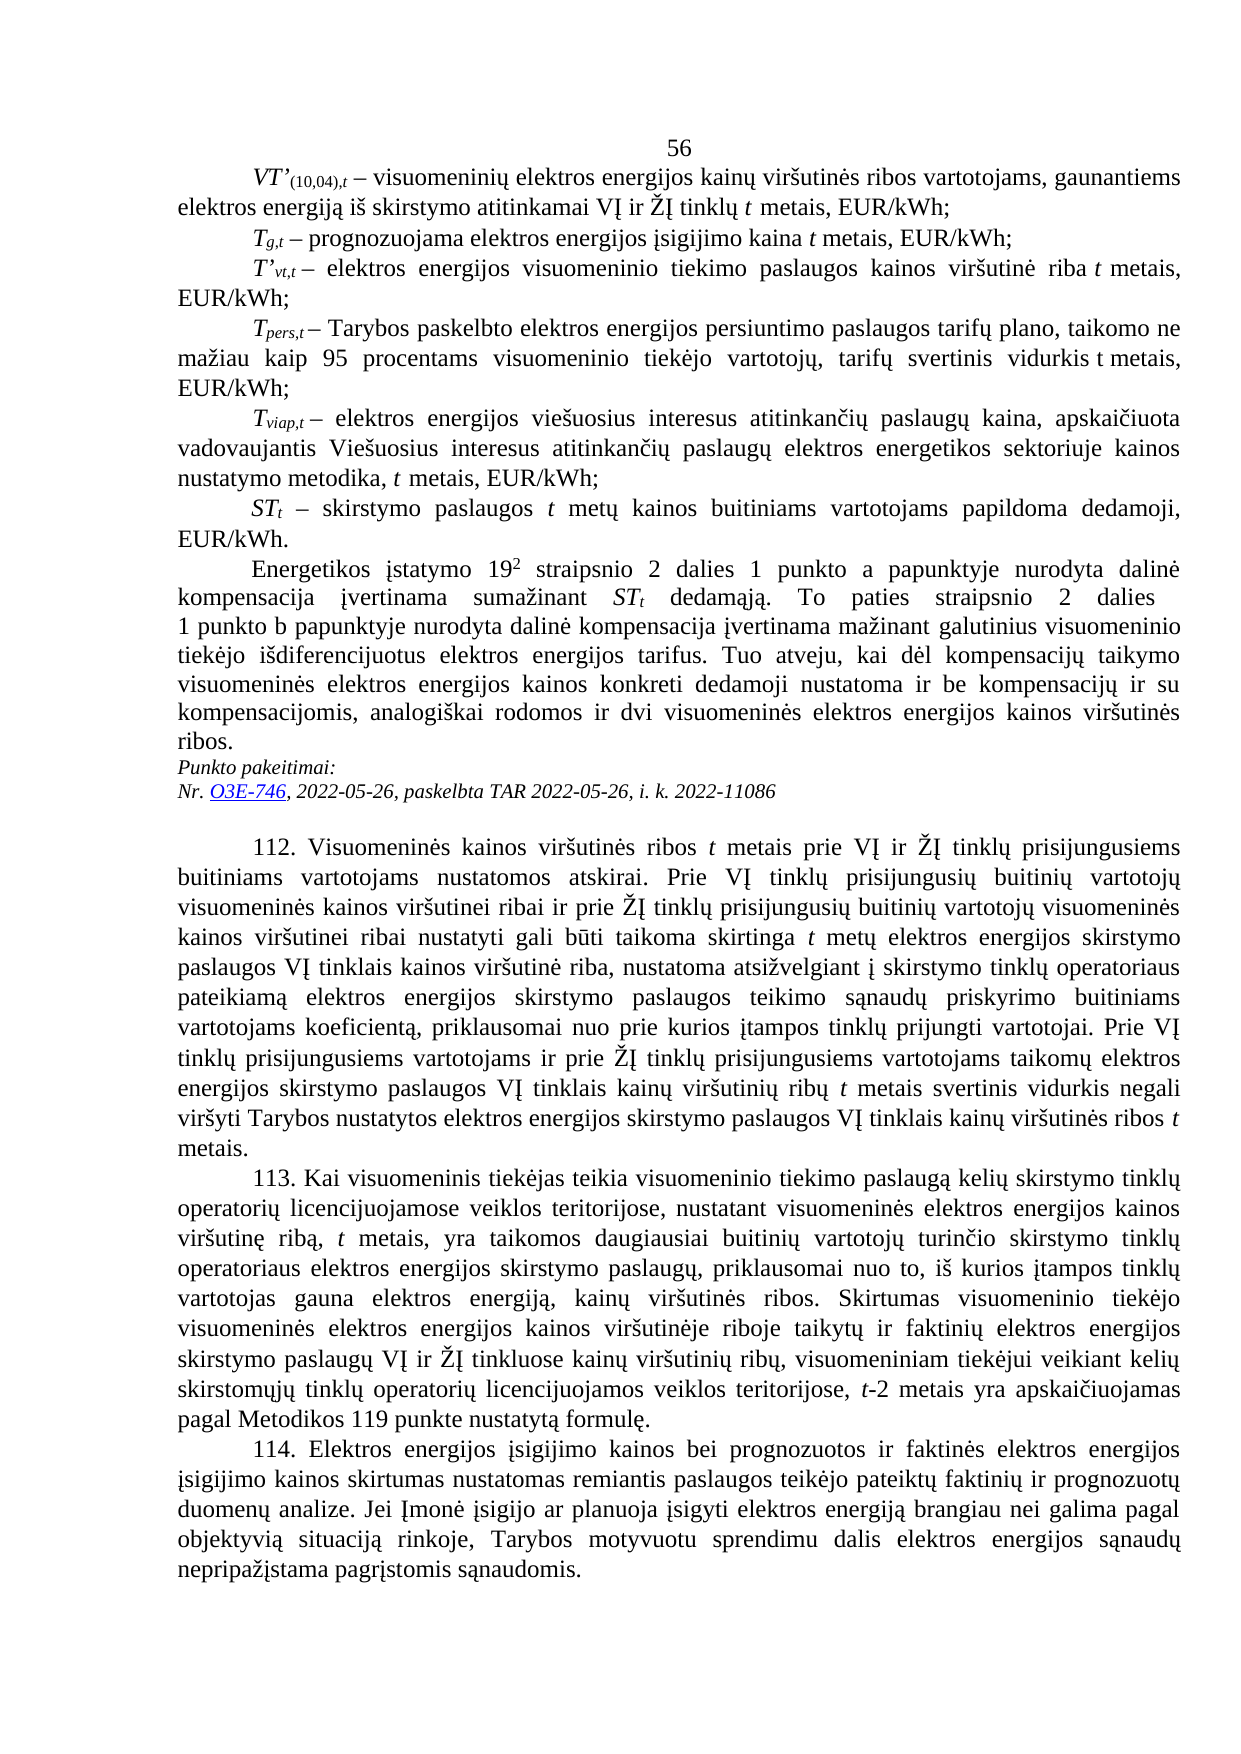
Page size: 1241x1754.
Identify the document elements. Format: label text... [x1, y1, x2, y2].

text 114. Elektros energijos įsigijimo kainos bei prognozuotos ir faktinės elektros energijos įsigijimo kainos skirtumas nustatomas remiantis paslaugos teikėjo pateiktų faktinių ir prognozuotų duomenų analize. Jei Įmonė įsigijo ar planuoja įsigyti elektros energiją brangiau nei galima pagal objektyvią situaciją rinkoje, Tarybos motyvuotu sprendimu dalis elektros energijos sąnaudų nepripažįstama pagrįstomis sąnaudomis. [177, 1434, 1181, 1583]
text VT’(10,04),t – visuomeninių elektros energijos kainų viršutinės ribos vartotojams, gaunantiems elektros energiją iš skirstymo atitinkamai VĮ ir ŽĮ tinklų t metais, EUR/kWh; [177, 162, 1181, 221]
text 113. Kai visuomeninis tiekėjas teikia visuomeninio tiekimo paslaugą kelių skirstymo tinklų operatorių licencijuojamose veiklos teritorijose, nustatant visuomeninės elektros energijos kainos viršutinę ribą, t metais, yra taikomos daugiausiai buitinių vartotojų turinčio skirstymo tinklų operatoriaus elektros energijos skirstymo paslaugų, priklausomai nuo to, iš kurios įtampos tinklų vartotojas gauna elektros energiją, kainų viršutinės ribos. Skirtumas visuomeninio tiekėjo visuomeninės elektros energijos kainos viršutinėje riboje taikytų ir faktinių elektros energijos skirstymo paslaugų VĮ ir ŽĮ tinkluose kainų viršutinių ribų, visuomeniniam tiekėjui veikiant kelių skirstomųjų tinklų operatorių licencijuojamos veiklos teritorijose, t-2 metais yra apskaičiuojamas pagal Metodikos 119 punkte nustatytą formulę. [177, 1163, 1181, 1433]
text Punkto pakeitimai: [177, 755, 1181, 779]
text 112. Visuomeninės kainos viršutinės ribos t metais prie VĮ ir ŽĮ tinklų prisijungusiems buitiniams vartotojams nustatomos atskirai. Prie VĮ tinklų prisijungusių buitinių vartotojų visuomeninės kainos viršutinei ribai ir prie ŽĮ tinklų prisijungusių buitinių vartotojų visuomeninės kainos viršutinei ribai nustatyti gali būti taikoma skirtinga t metų elektros energijos skirstymo paslaugos VĮ tinklais kainos viršutinė riba, nustatoma atsižvelgiant į skirstymo tinklų operatoriaus pateikiamą elektros energijos skirstymo paslaugos teikimo sąnaudų priskyrimo buitiniams vartotojams koeficientą, priklausomai nuo prie kurios įtampos tinklų prijungti vartotojai. Prie VĮ tinklų prisijungusiems vartotojams ir prie ŽĮ tinklų prisijungusiems vartotojams taikomų elektros energijos skirstymo paslaugos VĮ tinklais kainų viršutinių ribų t metais svertinis vidurkis negali viršyti Tarybos nustatytos elektros energijos skirstymo paslaugos VĮ tinklais kainų viršutinės ribos t metais. [177, 832, 1181, 1162]
text T’vt,t – elektros energijos visuomeninio tiekimo paslaugos kainos viršutinė riba t metais, EUR/kWh; [177, 253, 1181, 312]
text Tviap,t – elektros energijos viešuosius interesus atitinkančių paslaugų kaina, apskaičiuota vadovaujantis Viešuosius interesus atitinkančių paslaugų elektros energetikos sektoriuje kainos nustatymo metodika, t metais, EUR/kWh; [177, 403, 1181, 492]
text Energetikos įstatymo 192 straipsnio 2 dalies 1 punkto a papunktyje nurodyta dalinė kompensacija įvertinama sumažinant STt dedamąją. To paties straipsnio 2 dalies 1 punkto b papunktyje nurodyta dalinė kompensacija įvertinama mažinant galutinius visuomeninio tiekėjo išdiferencijuotus elektros energijos tarifus. Tuo atveju, kai dėl kompensacijų taikymo visuomeninės elektros energijos kainos konkreti dedamoji nustatoma ir be kompensacijų ir su kompensacijomis, analogiškai rodomos ir dvi visuomeninės elektros energijos kainos viršutinės ribos. [177, 554, 1181, 755]
text Nr. O3E-746, 2022-05-26, paskelbta TAR 2022-05-26, i. k. 2022-11086 [177, 779, 1181, 803]
text Tg,t – prognozuojama elektros energijos įsigijimo kaina t metais, EUR/kWh; [177, 223, 1181, 251]
text STt – skirstymo paslaugos t metų kainos buitiniams vartotojams papildoma dedamoji, EUR/kWh. [177, 493, 1181, 552]
text Tpers,t – Tarybos paskelbto elektros energijos persiuntimo paslaugos tarifų plano, taikomo ne mažiau kaip 95 procentams visuomeninio tiekėjo vartotojų, tarifų svertinis vidurkis t metais, EUR/kWh; [177, 313, 1181, 402]
